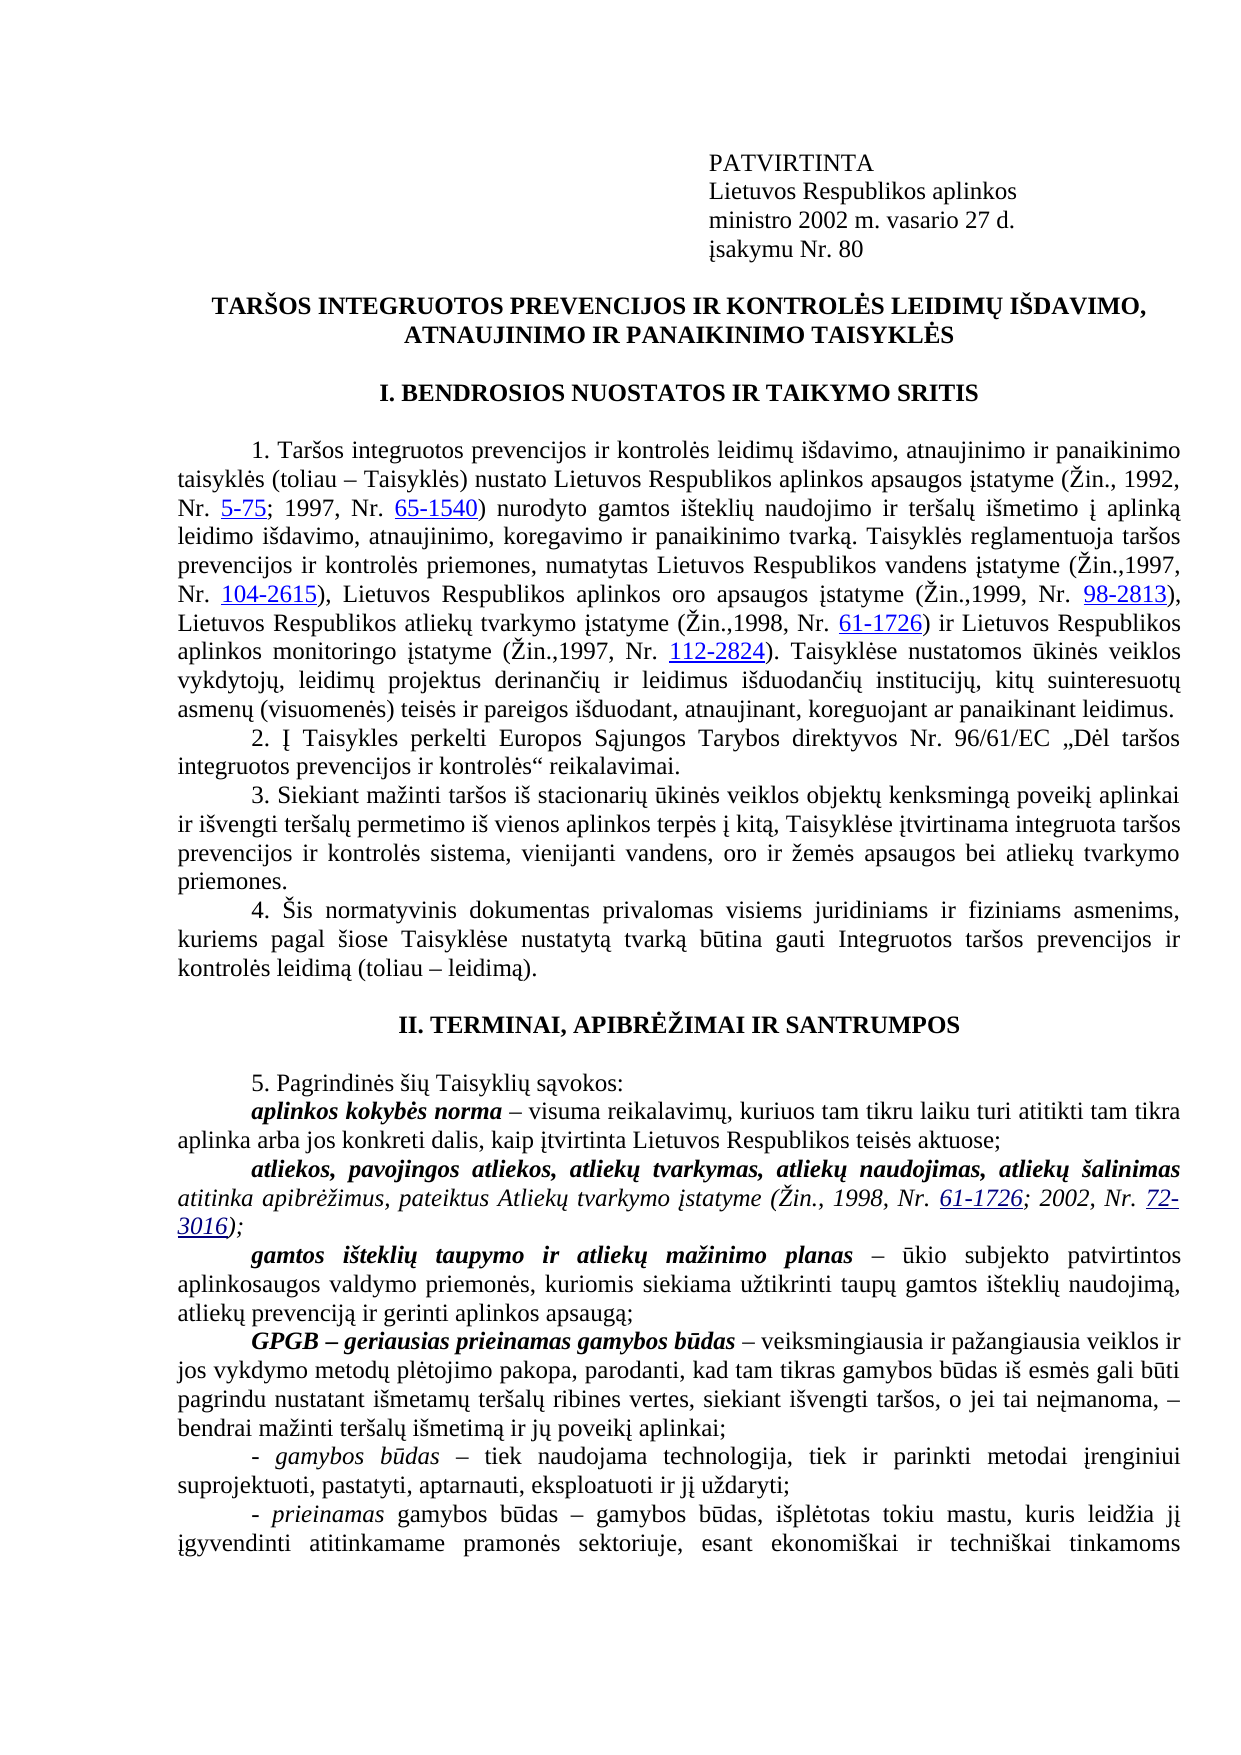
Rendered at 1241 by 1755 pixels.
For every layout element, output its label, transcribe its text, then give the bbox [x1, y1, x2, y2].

text TARŠOS INTEGRUOTOS PREVENCIJOS IR KONTROLĖS LEIDIMŲ IŠDAVIMO, ATNAUJINIMO IR PANAIKINIMO TAISYKLĖS [177, 291, 1181, 349]
text gamtos išteklių taupymo ir atliekų mažinimo planas – ūkio subjekto patvirtintos aplinkosaugos valdymo priemonės, kuriomis siekiama užtikrinti taupų gamtos išteklių naudojimą, atliekų prevenciją ir gerinti aplinkos apsaugą; [177, 1240, 1181, 1326]
text Lietuvos Respublikos aplinkos [177, 176, 1181, 205]
text 4. Šis normatyvinis dokumentas privalomas visiems juridiniams ir fiziniams asmenims, kuriems pagal šiose Taisyklėse nustatytą tvarką būtina gauti Integruotos taršos prevencijos ir kontrolės leidimą (toliau – leidimą). [177, 895, 1181, 981]
text GPGB – geriausias prieinamas gamybos būdas – veiksmingiausia ir pažangiausia veiklos ir jos vykdymo metodų plėtojimo pakopa, parodanti, kad tam tikras gamybos būdas iš esmės gali būti pagrindu nustatant išmetamų teršalų ribines vertes, siekiant išvengti taršos, o jei tai neįmanoma, – bendrai mažinti teršalų išmetimą ir jų poveikį aplinkai; [177, 1326, 1181, 1441]
text 2. Į Taisykles perkelti Europos Sąjungos Tarybos direktyvos Nr. 96/61/EC „Dėl taršos integruotos prevencijos ir kontrolės“ reikalavimai. [177, 723, 1181, 780]
text atliekos, pavojingos atliekos, atliekų tvarkymas, atliekų naudojimas, atliekų šalinimas atitinka apibrėžimus, pateiktus Atliekų tvarkymo įstatyme (Žin., 1998, Nr. 61-1726; 2002, Nr. 72-3016); [177, 1154, 1181, 1240]
text ministro 2002 m. vasario 27 d. [177, 205, 1181, 234]
text II. TERMINAI, APIBRĖŽIMAI IR SANTRUMPOS [177, 1010, 1181, 1039]
text Patvirtinta [177, 148, 1181, 176]
text - gamybos būdas – tiek naudojama technologija, tiek ir parinkti metodai įrenginiui suprojektuoti, pastatyti, aptarnauti, eksploatuoti ir jį uždaryti; [177, 1441, 1181, 1499]
text I. BENDROSIOS NUOSTATOS IR TAIKYMO SRITIS [177, 378, 1181, 406]
text 1. Taršos integruotos prevencijos ir kontrolės leidimų išdavimo, atnaujinimo ir panaikinimo taisyklės (toliau – Taisyklės) nustato Lietuvos Respublikos aplinkos apsaugos įstatyme (Žin., 1992, Nr. 5-75; 1997, Nr. 65-1540) nurodyto gamtos išteklių naudojimo ir teršalų išmetimo į aplinką leidimo išdavimo, atnaujinimo, koregavimo ir panaikinimo tvarką. Taisyklės reglamentuoja taršos prevencijos ir kontrolės priemones, numatytas Lietuvos Respublikos vandens įstatyme (Žin.,1997, Nr. 104-2615), Lietuvos Respublikos aplinkos oro apsaugos įstatyme (Žin.,1999, Nr. 98-2813), Lietuvos Respublikos atliekų tvarkymo įstatyme (Žin.,1998, Nr. 61-1726) ir Lietuvos Respublikos aplinkos monitoringo įstatyme (Žin.,1997, Nr. 112-2824). Taisyklėse nustatomos ūkinės veiklos vykdytojų, leidimų projektus derinančių ir leidimus išduodančių institucijų, kitų suinteresuotų asmenų (visuomenės) teisės ir pareigos išduodant, atnaujinant, koreguojant ar panaikinant leidimus. [177, 435, 1181, 723]
text 5. Pagrindinės šių Taisyklių sąvokos: [177, 1068, 1181, 1096]
text aplinkos kokybės norma – visuma reikalavimų, kuriuos tam tikru laiku turi atitikti tam tikra aplinka arba jos konkreti dalis, kaip įtvirtinta Lietuvos Respublikos teisės aktuose; [177, 1096, 1181, 1154]
text įsakymu Nr. 80 [177, 234, 1181, 263]
text - prieinamas gamybos būdas – gamybos būdas, išplėtotas tokiu mastu, kuris leidžia jį įgyvendinti atitinkamame pramonės sektoriuje, esant ekonomiškai ir techniškai tinkamoms [177, 1499, 1181, 1556]
text 3. Siekiant mažinti taršos iš stacionarių ūkinės veiklos objektų kenksmingą poveikį aplinkai ir išvengti teršalų permetimo iš vienos aplinkos terpės į kitą, Taisyklėse įtvirtinama integruota taršos prevencijos ir kontrolės sistema, vienijanti vandens, oro ir žemės apsaugos bei atliekų tvarkymo priemones. [177, 780, 1181, 895]
